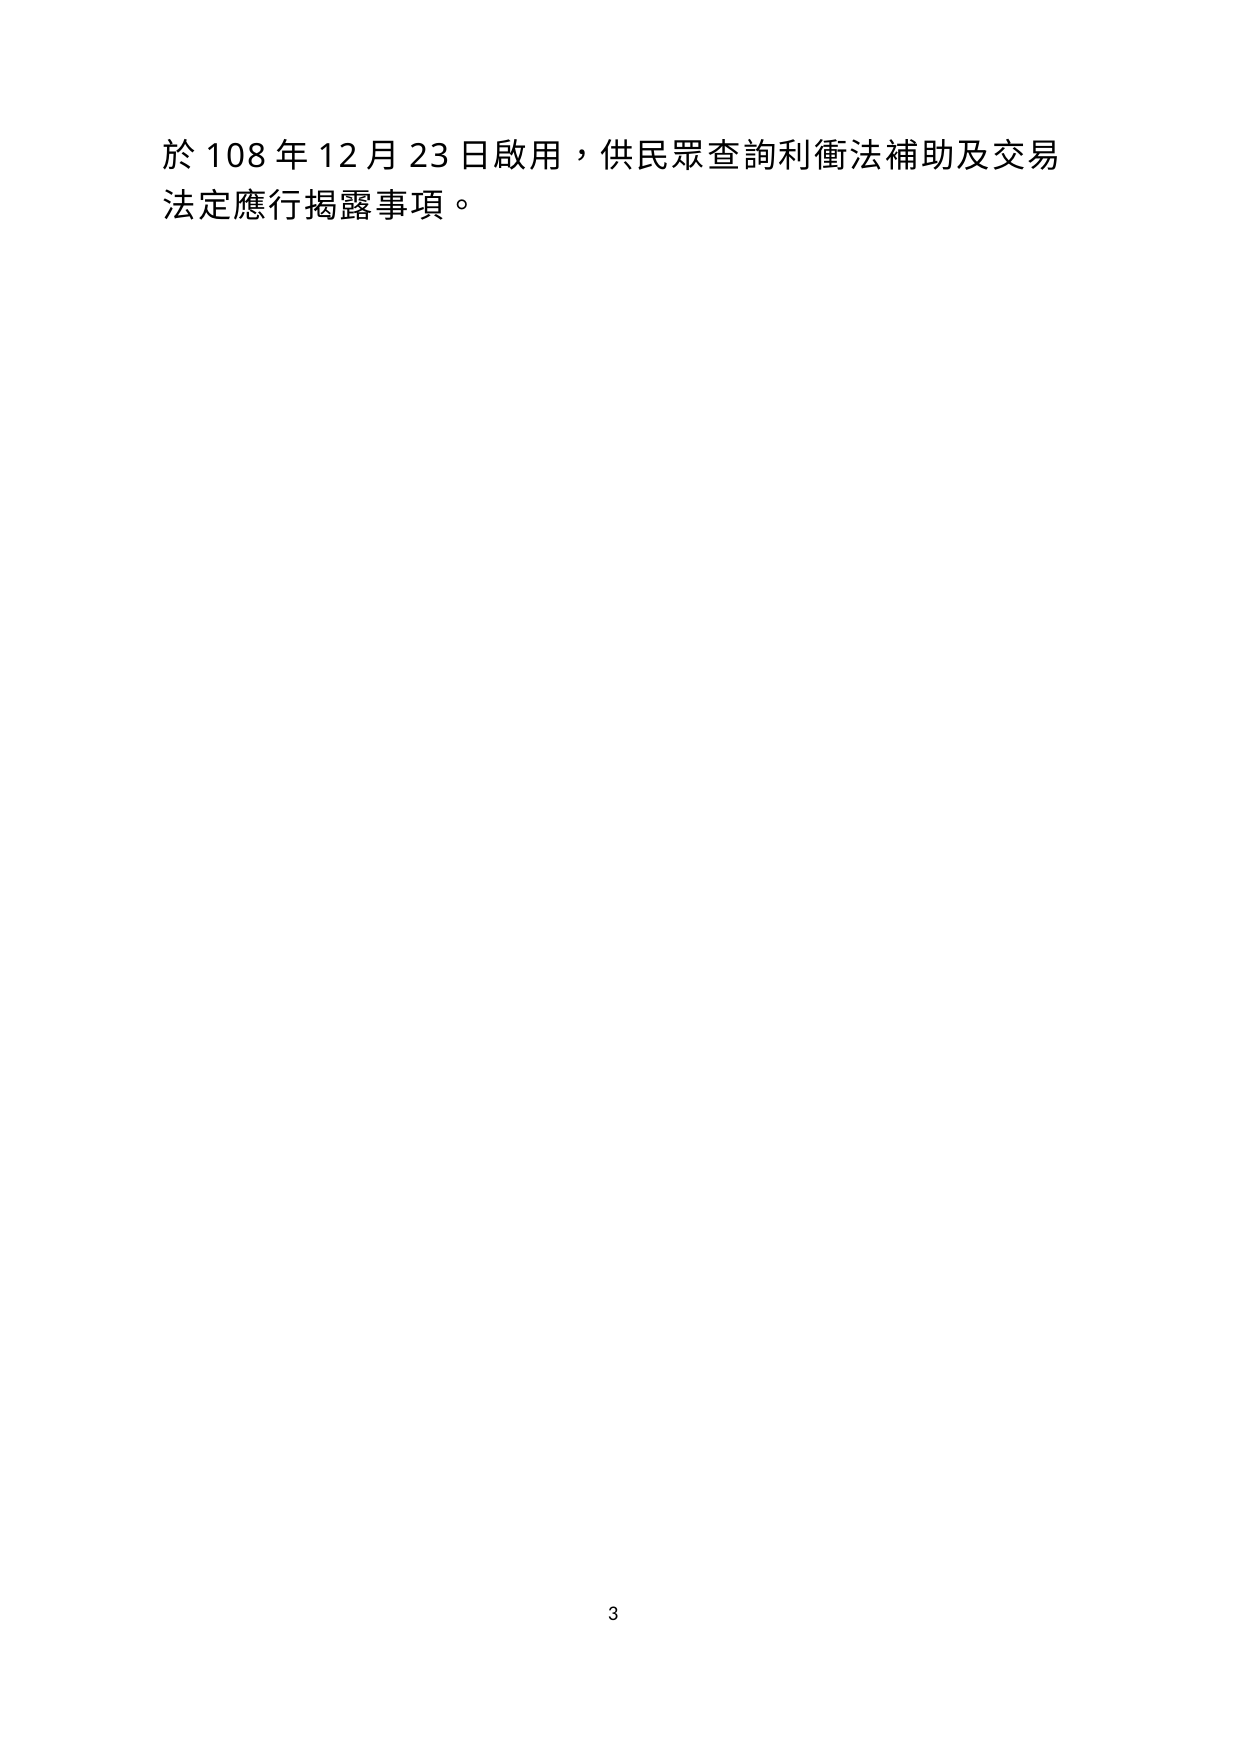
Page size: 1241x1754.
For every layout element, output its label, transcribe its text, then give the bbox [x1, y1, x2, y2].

text 於108年12月23日啟用，供民眾查詢利衝法補助及交易法定應行揭露事項。 [162, 128, 1063, 228]
